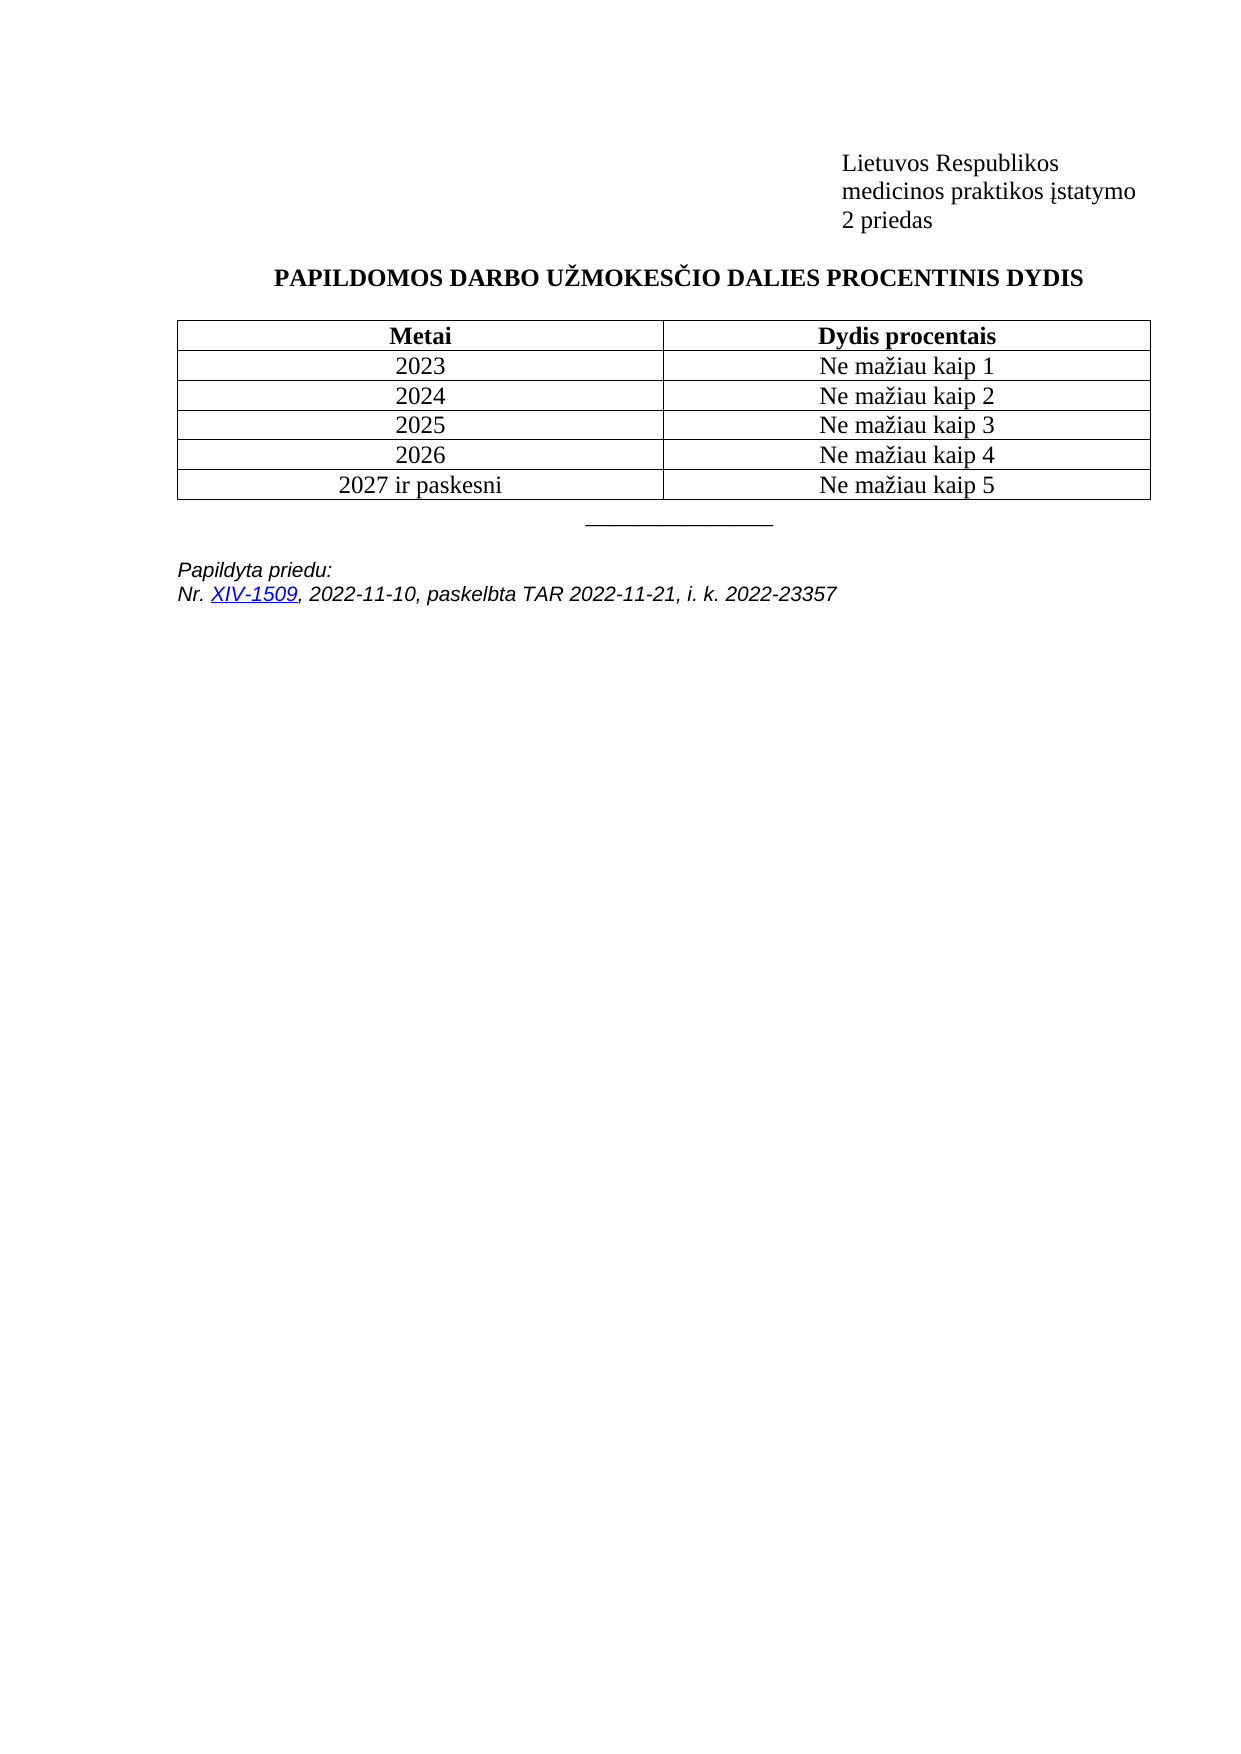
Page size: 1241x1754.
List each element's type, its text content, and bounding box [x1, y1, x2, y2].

table_cell 2024 [178, 381, 663, 409]
table_cell Ne mažiau kaip 1 [664, 351, 1150, 380]
text medicinos praktikos įstatymo [177, 176, 1181, 205]
table_cell Ne mažiau kaip 2 [664, 381, 1150, 409]
text PAPILDOMOS DARBO UŽMOKESČIO DALIES PROCENTINIS DYDIS [177, 263, 1181, 291]
table_cell Ne mažiau kaip 4 [664, 440, 1150, 469]
text 2 priedas [177, 205, 1181, 234]
text Lietuvos Respublikos [177, 148, 1181, 176]
table_cell Ne mažiau kaip 5 [664, 470, 1150, 499]
table_cell Ne mažiau kaip 3 [664, 411, 1150, 439]
table_cell 2023 [178, 351, 663, 380]
text Nr. XIV-1509, 2022-11-10, paskelbta TAR 2022-11-21, i. k. 2022-23357 [177, 581, 1181, 605]
table_header Metai [178, 321, 663, 350]
text Papildyta priedu: [177, 557, 1181, 581]
text _______________ [177, 500, 1181, 529]
table_cell 2025 [178, 411, 663, 439]
table_cell 2027 ir paskesni [178, 470, 663, 499]
table_header Dydis procentais [664, 321, 1150, 350]
table_cell 2026 [178, 440, 663, 469]
